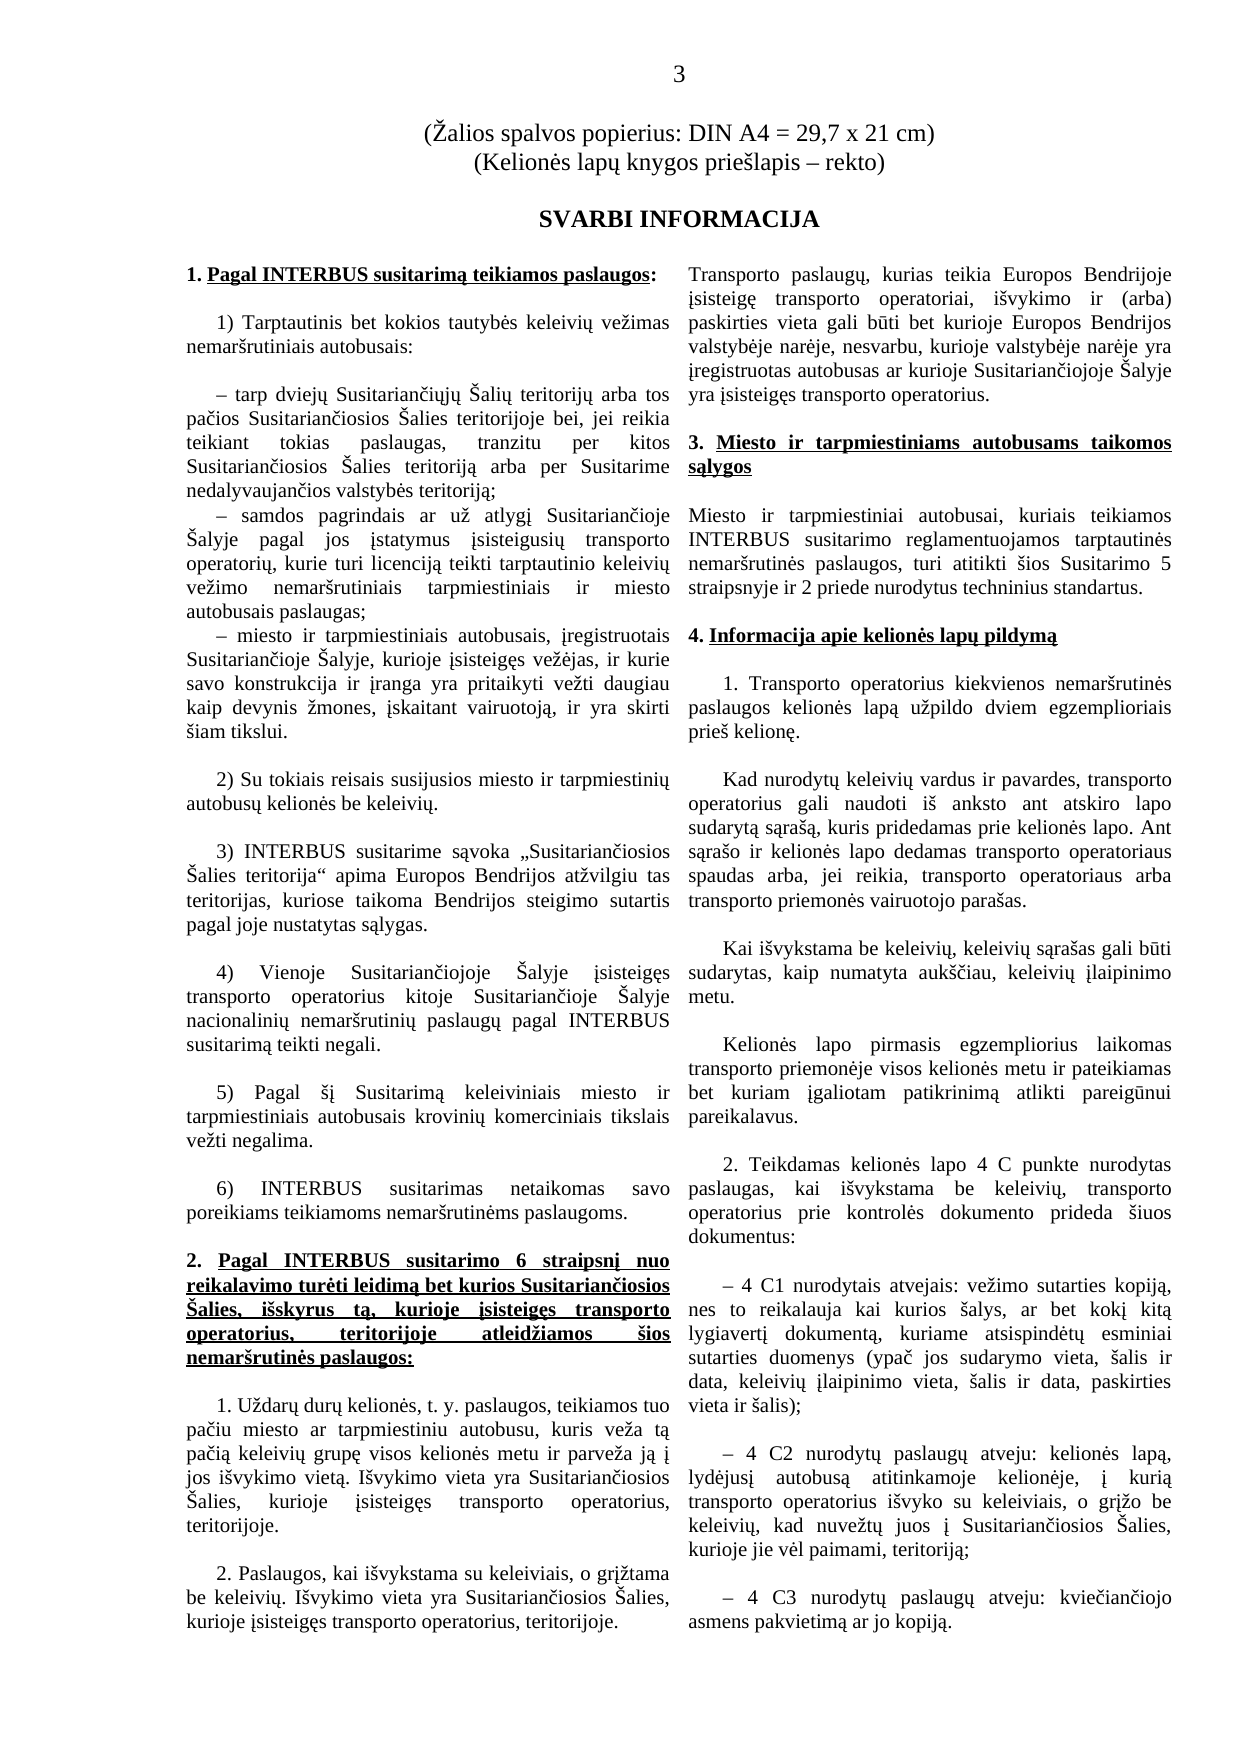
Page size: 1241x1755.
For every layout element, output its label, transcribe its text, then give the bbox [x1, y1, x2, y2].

text (Žalios spalvos popierius: DIN A4 = 29,7 x 21 cm) [177, 118, 1181, 147]
text (Kelionės lapų knygos priešlapis – rekto) [177, 147, 1181, 176]
table_header Transporto paslaugų, kurias teikia Europos Bendrijoje įsisteigę transporto operatoriai, išvykimo ir (arba) paskirties vieta gali būti bet kurioje Europos Bendrijos valstybėje narėje, nesvarbu, kurioje valstybėje narėje yra įregistruotas autobusas ar kurioje Susitariančiojoje Šalyje yra įsisteigęs transporto operatorius. 3. Miesto ir tarpmiestiniams autobusams taikomos sąlygos Miesto ir tarpmiestiniai autobusai, kuriais teikiamos INTERBUS susitarimo reglamentuojamos tarptautinės nemaršrutinės paslaugos, turi atitikti šios Susitarimo 5 straipsnyje ir 2 priede nurodytus techninius standartus. 4. Informacija apie kelionės lapų pildymą 1. Transporto operatorius kiekvienos nemaršrutinės paslaugos kelionės lapą užpildo dviem egzemplioriais prieš kelionę. Kad nurodytų keleivių vardus ir pavardes, transporto operatorius gali naudoti iš anksto ant atskiro lapo sudarytą sąrašą, kuris pridedamas prie kelionės lapo. Ant sąrašo ir kelionės lapo dedamas transporto operatoriaus spaudas arba, jei reikia, transporto operatoriaus arba transporto priemonės vairuotojo parašas. Kai išvykstama be keleivių, keleivių sąrašas gali būti sudarytas, kaip numatyta aukščiau, keleivių įlaipinimo metu. Kelionės lapo pirmasis egzempliorius laikomas transporto priemonėje visos kelionės metu ir pateikiamas bet kuriam įgaliotam patikrinimą atlikti pareigūnui pareikalavus. 2. Teikdamas kelionės lapo 4 C punkte nurodytas paslaugas, kai išvykstama be keleivių, transporto operatorius prie kontrolės dokumento prideda šiuos dokumentus: – 4 C1 nurodytais atvejais: vežimo sutarties kopiją, nes to reikalauja kai kurios šalys, ar bet kokį kitą lygiavertį dokumentą, kuriame atsispindėtų esminiai sutarties duomenys (ypač jos sudarymo vieta, šalis ir data, keleivių įlaipinimo vieta, šalis ir data, paskirties vieta ir šalis); – 4 C2 nurodytų paslaugų atveju: kelionės lapą, lydėjusį autobusą atitinkamoje kelionėje, į kurią transporto operatorius išvyko su keleiviais, o grįžo be keleivių, kad nuvežtų juos į Susitariančiosios Šalies, kurioje jie vėl paimami, teritoriją; – 4 C3 nurodytų paslaugų atveju: kviečiančiojo asmens pakvietimą ar jo kopiją. [679, 262, 1181, 1633]
text SVARBI INFORMACIJA [177, 204, 1181, 233]
table_header 1. Pagal INTERBUS susitarimą teikiamos paslaugos: 1) Tarptautinis bet kokios tautybės keleivių vežimas nemaršrutiniais autobusais: – tarp dviejų Susitariančiųjų Šalių teritorijų arba tos pačios Susitariančiosios Šalies teritorijoje bei, jei reikia teikiant tokias paslaugas, tranzitu per kitos Susitariančiosios Šalies teritoriją arba per Susitarime nedalyvaujančios valstybės teritoriją; – samdos pagrindais ar už atlygį Susitariančioje Šalyje pagal jos įstatymus įsisteigusių transporto operatorių, kurie turi licenciją teikti tarptautinio keleivių vežimo nemaršrutiniais tarpmiestiniais ir miesto autobusais paslaugas; – miesto ir tarpmiestiniais autobusais, įregistruotais Susitariančioje Šalyje, kurioje įsisteigęs vežėjas, ir kurie savo konstrukcija ir įranga yra pritaikyti vežti daugiau kaip devynis žmones, įskaitant vairuotoją, ir yra skirti šiam tikslui. 2) Su tokiais reisais susijusios miesto ir tarpmiestinių autobusų kelionės be keleivių. 3) INTERBUS susitarime sąvoka „Susitariančiosios Šalies teritorija“ apima Europos Bendrijos atžvilgiu tas teritorijas, kuriose taikoma Bendrijos steigimo sutartis pagal joje nustatytas sąlygas. 4) Vienoje Susitariančiojoje Šalyje įsisteigęs transporto operatorius kitoje Susitariančioje Šalyje nacionalinių nemaršrutinių paslaugų pagal INTERBUS susitarimą teikti negali. 5) Pagal šį Susitarimą keleiviniais miesto ir tarpmiestiniais autobusais krovinių komerciniais tikslais vežti negalima. 6) INTERBUS susitarimas netaikomas savo poreikiams teikiamoms nemaršrutinėms paslaugoms. 2. Pagal INTERBUS susitarimo 6 straipsnį nuo reikalavimo turėti leidimą bet kurios Susitariančiosios Šalies, išskyrus tą, kurioje įsisteigęs transporto operatorius, teritorijoje atleidžiamos šios nemaršrutinės paslaugos: 1. Uždarų durų kelionės, t. y. paslaugos, teikiamos tuo pačiu miesto ar tarpmiestiniu autobusu, kuris veža tą pačią keleivių grupę visos kelionės metu ir parveža ją į jos išvykimo vietą. Išvykimo vieta yra Susitariančiosios Šalies, kurioje įsisteigęs transporto operatorius, teritorijoje. 2. Paslaugos, kai išvykstama su keleiviais, o grįžtama be keleivių. Išvykimo vieta yra Susitariančiosios Šalies, kurioje įsisteigęs transporto operatorius, teritorijoje. [177, 262, 679, 1633]
